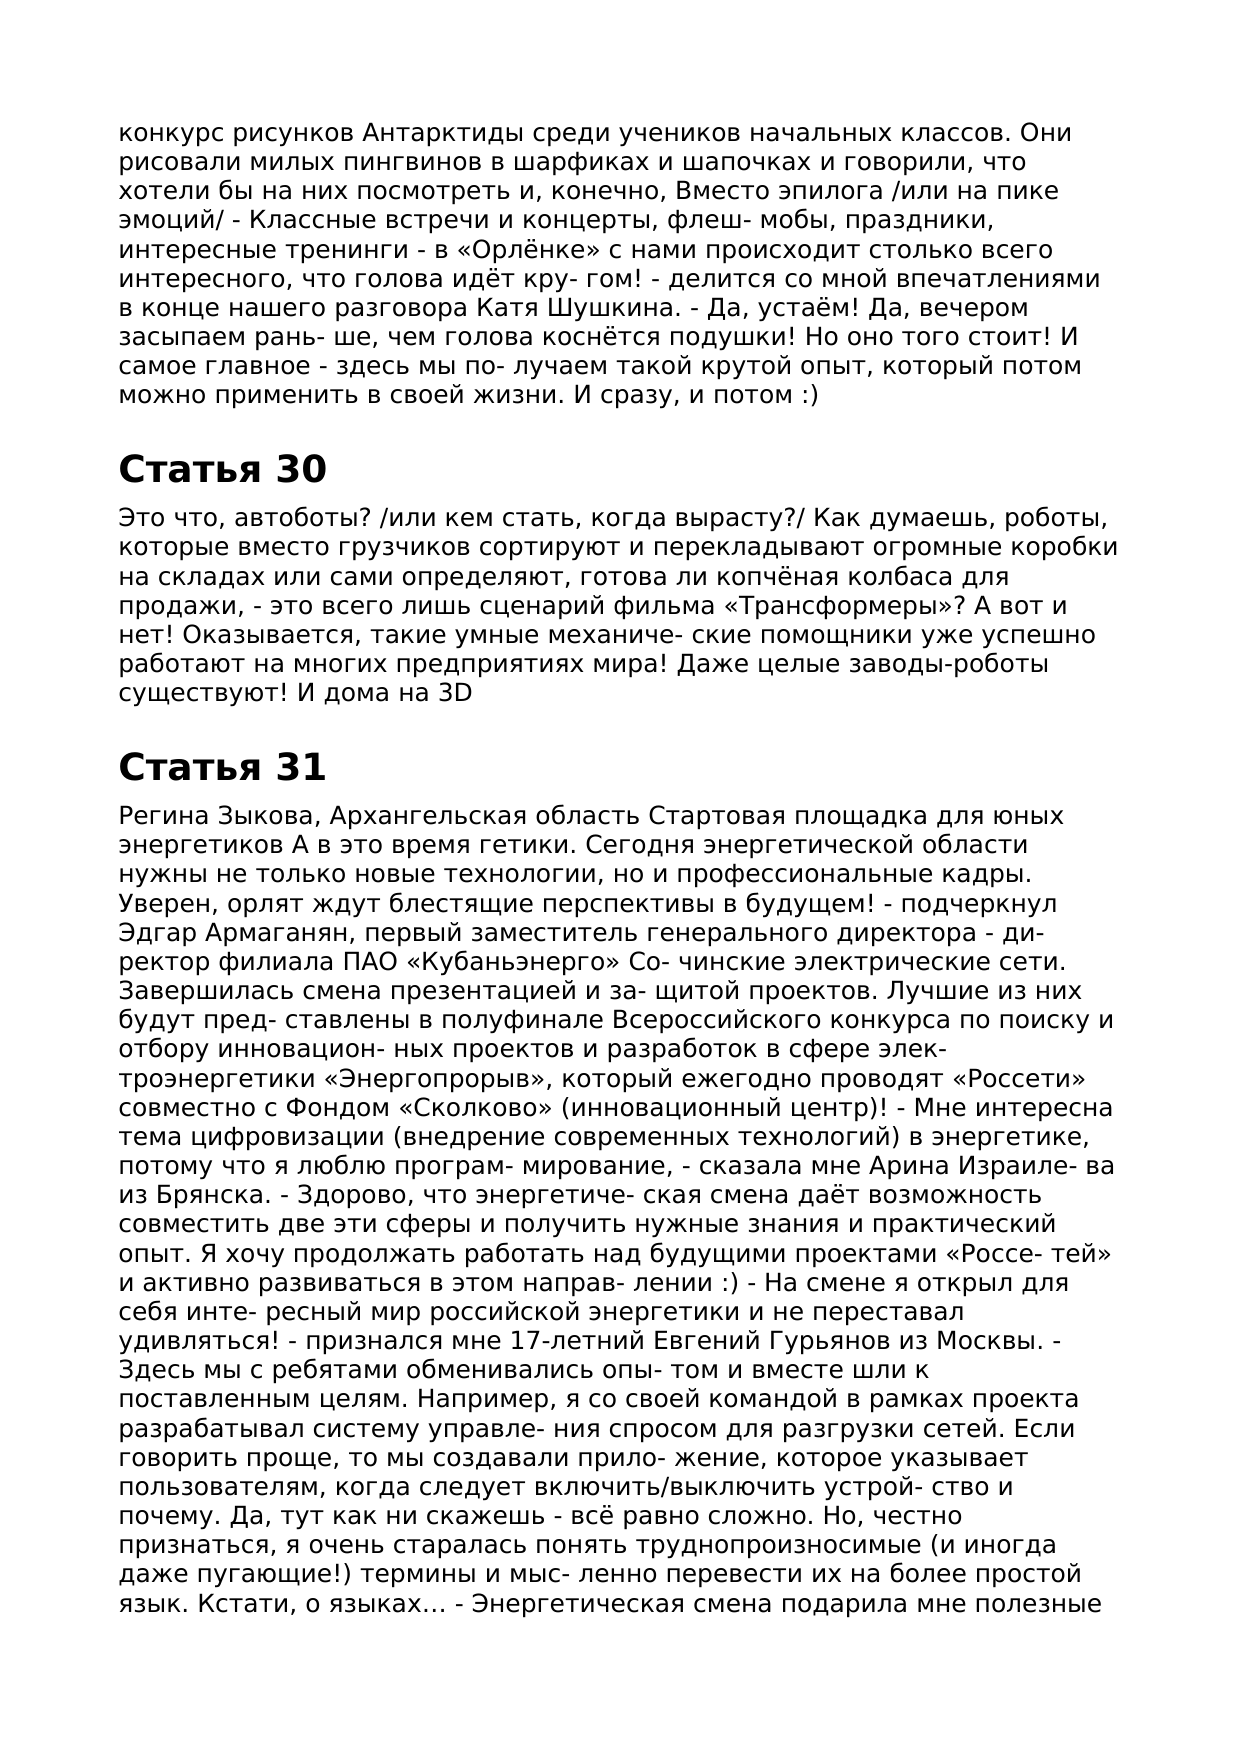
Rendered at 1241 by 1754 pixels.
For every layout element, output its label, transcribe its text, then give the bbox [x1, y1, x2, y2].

text Это что, автоботы? /или кем стать, когда вырасту?/ Как думаешь, роботы, которые вместо грузчиков сортируют и перекладывают огромные коробки на складах или сами определяют, готова ли копчёная колбаса для продажи, - это всего лишь сценарий фильма «Трансформеры»? А вот и нет! Оказывается, такие умные механиче- ские помощники уже успешно работают на многих предприятиях мира! Даже целые заводы-роботы существуют! И дома на 3D [118, 503, 1122, 708]
subtitle Статья 30 [118, 447, 1122, 491]
text Регина Зыкова, Архангельская область Стартовая площадка для юных энергетиков А в это время гетики. Сегодня энергетической области нужны не только новые технологии, но и профессиональные кадры. Уверен, орлят ждут блестящие перспективы в будущем! - подчеркнул Эдгар Армаганян, первый заместитель генерального директора - ди- ректор филиала ПАО «Кубаньэнерго» Со- чинские электрические сети. Завершилась смена презентацией и за- щитой проектов. Лучшие из них будут пред- ставлены в полуфинале Всероссийского конкурса по поиску и отбору инновацион- ных проектов и разработок в сфере элек- троэнергетики «Энергопрорыв», который ежегодно проводят «Россети» совместно с Фондом «Сколково» (инновационный центр)! - Мне интересна тема цифровизации (внедрение современных технологий) в энергетике, потому что я люблю програм- мирование, - сказала мне Арина Израиле- ва из Брянска. - Здорово, что энергетиче- ская смена даёт возможность совместить две эти сферы и получить нужные знания и практический опыт. Я хочу продолжать работать над будущими проектами «Россе- тей» и активно развиваться в этом направ- лении :) - На смене я открыл для себя инте- ресный мир российской энергетики и не переставал удивляться! - признался мне 17-летний Евгений Гурьянов из Москвы. - Здесь мы с ребятами обменивались опы- том и вместе шли к поставленным целям. Например, я со своей командой в рамках проекта разрабатывал систему управле- ния спросом для разгрузки сетей. Если говорить проще, то мы создавали прило- жение, которое указывает пользователям, когда следует включить/выключить устрой- ство и почему. Да, тут как ни скажешь - всё равно сложно. Но, честно признаться, я очень старалась понять труднопроизносимые (и иногда даже пугающие!) термины и мыс- ленно перевести их на более простой язык. Кстати, о языках… - Энергетическая смена подарила мне полезные [118, 801, 1122, 1618]
text конкурс рисунков Антарктиды среди учеников начальных классов. Они рисовали милых пингвинов в шарфиках и шапочках и говорили, что хотели бы на них посмотреть и, конечно, Вместо эпилога /или на пике эмоций/ - Классные встречи и концерты, флеш- мобы, праздники, интересные тренинги - в «Орлёнке» с нами происходит столько всего интересного, что голова идёт кру- гом! - делится со мной впечатлениями в конце нашего разговора Катя Шушкина. - Да, устаём! Да, вечером засыпаем рань- ше, чем голова коснётся подушки! Но оно того стоит! И самое главное - здесь мы по- лучаем такой крутой опыт, который потом можно применить в своей жизни. И сразу, и потом :) [118, 118, 1122, 410]
subtitle Статья 31 [118, 745, 1122, 789]
